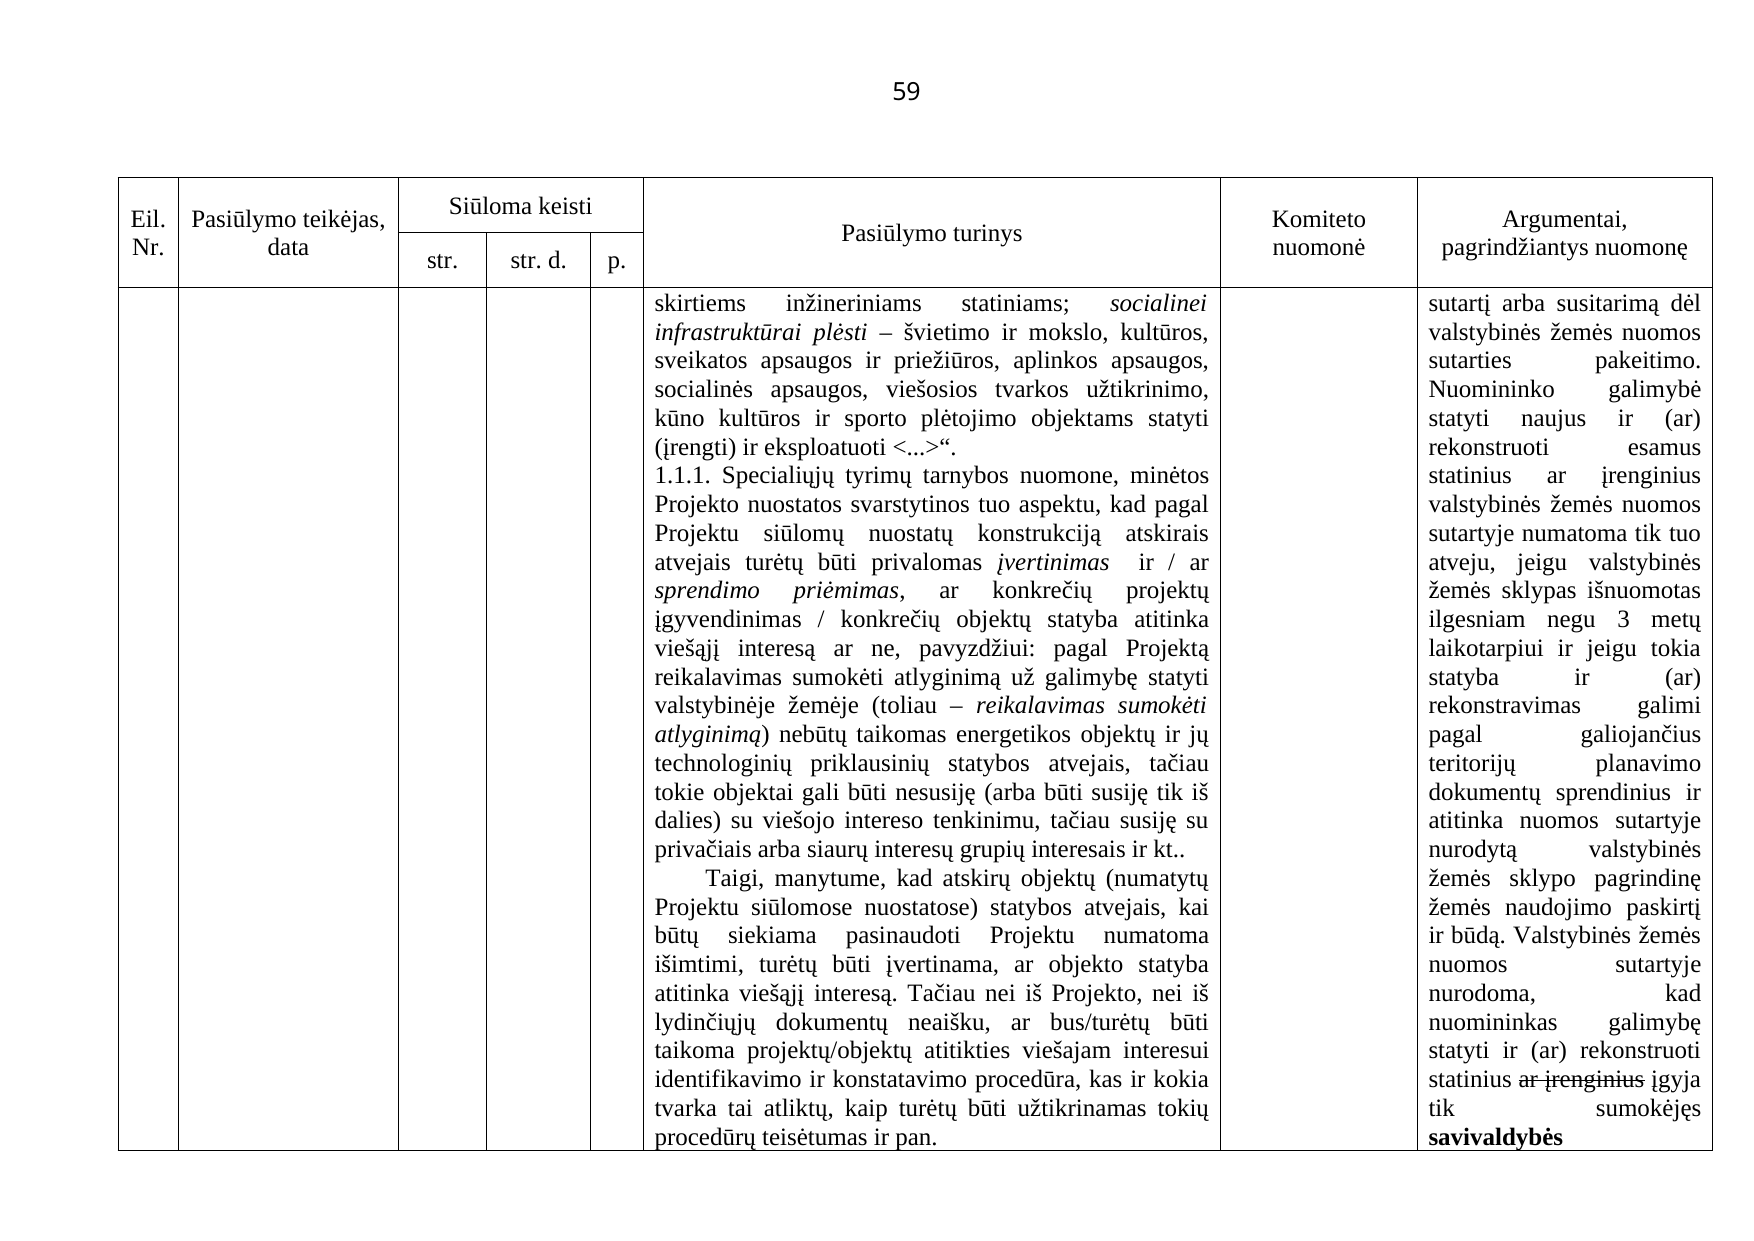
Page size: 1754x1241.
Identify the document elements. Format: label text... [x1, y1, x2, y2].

table_cell str. d. [487, 233, 590, 287]
table_header Siūloma keisti [399, 178, 643, 232]
table_cell str. [399, 233, 486, 287]
table_cell sutartį arba susitarimą dėl valstybinės žemės nuomos sutarties pakeitimo. Nuomininko galimybė statyti naujus ir (ar) rekonstruoti esamus statinius ar įrenginius valstybinės žemės nuomos sutartyje numatoma tik tuo atveju, jeigu valstybinės žemės sklypas išnuomotas ilgesniam negu 3 metų laikotarpiui ir jeigu tokia statyba ir (ar) rekonstravimas galimi pagal galiojančius teritorijų planavimo dokumentų sprendinius ir atitinka nuomos sutartyje nurodytą valstybinės žemės sklypo pagrindinę žemės naudojimo paskirtį ir būdą. Valstybinės žemės nuomos sutartyje nurodoma, kad nuomininkas galimybę statyti ir (ar) rekonstruoti statinius ar įrenginius įgyja tik sumokėjęs savivaldybės [1418, 288, 1712, 1150]
table_cell [119, 288, 178, 1150]
table_cell p. [591, 233, 643, 287]
table_header Eil. Nr. [119, 178, 178, 287]
table_cell [399, 288, 486, 1150]
table_header Komiteto nuomonė [1221, 178, 1417, 287]
table_cell [1221, 288, 1417, 1150]
table_cell [591, 288, 643, 1150]
table_header Pasiūlymo turinys [644, 178, 1220, 287]
table_header Argumentai, pagrindžiantys nuomonę [1418, 178, 1712, 287]
table_cell skirtiems inžineriniams statiniams; socialinei infrastruktūrai plėsti – švietimo ir mokslo, kultūros, sveikatos apsaugos ir priežiūros, aplinkos apsaugos, socialinės apsaugos, viešosios tvarkos užtikrinimo, kūno kultūros ir sporto plėtojimo objektams statyti (įrengti) ir eksploatuoti <...>“. 1.1.1. Specialiųjų tyrimų tarnybos nuomone, minėtos Projekto nuostatos svarstytinos tuo aspektu, kad pagal Projektu siūlomų nuostatų konstrukciją atskirais atvejais turėtų būti privalomas įvertinimas ir / ar sprendimo priėmimas, ar konkrečių projektų įgyvendinimas / konkrečių objektų statyba atitinka viešąjį interesą ar ne, pavyzdžiui: pagal Projektą reikalavimas sumokėti atlyginimą už galimybę statyti valstybinėje žemėje (toliau – reikalavimas sumokėti atlyginimą) nebūtų taikomas energetikos objektų ir jų technologinių priklausinių statybos atvejais, tačiau tokie objektai gali būti nesusiję (arba būti susiję tik iš dalies) su viešojo intereso tenkinimu, tačiau susiję su privačiais arba siaurų interesų grupių interesais ir kt.. Taigi, manytume, kad atskirų objektų (numatytų Projektu siūlomose nuostatose) statybos atvejais, kai būtų siekiama pasinaudoti Projektu numatoma išimtimi, turėtų būti įvertinama, ar objekto statyba atitinka viešąjį interesą. Tačiau nei iš Projekto, nei iš lydinčiųjų dokumentų neaišku, ar bus/turėtų būti taikoma projektų/objektų atitikties viešajam interesui identifikavimo ir konstatavimo procedūra, kas ir kokia tvarka tai atliktų, kaip turėtų būti užtikrinamas tokių procedūrų teisėtumas ir pan. [644, 288, 1220, 1150]
table_cell [179, 288, 398, 1150]
table_cell [487, 288, 590, 1150]
table_header Pasiūlymo teikėjas, data [179, 178, 398, 287]
